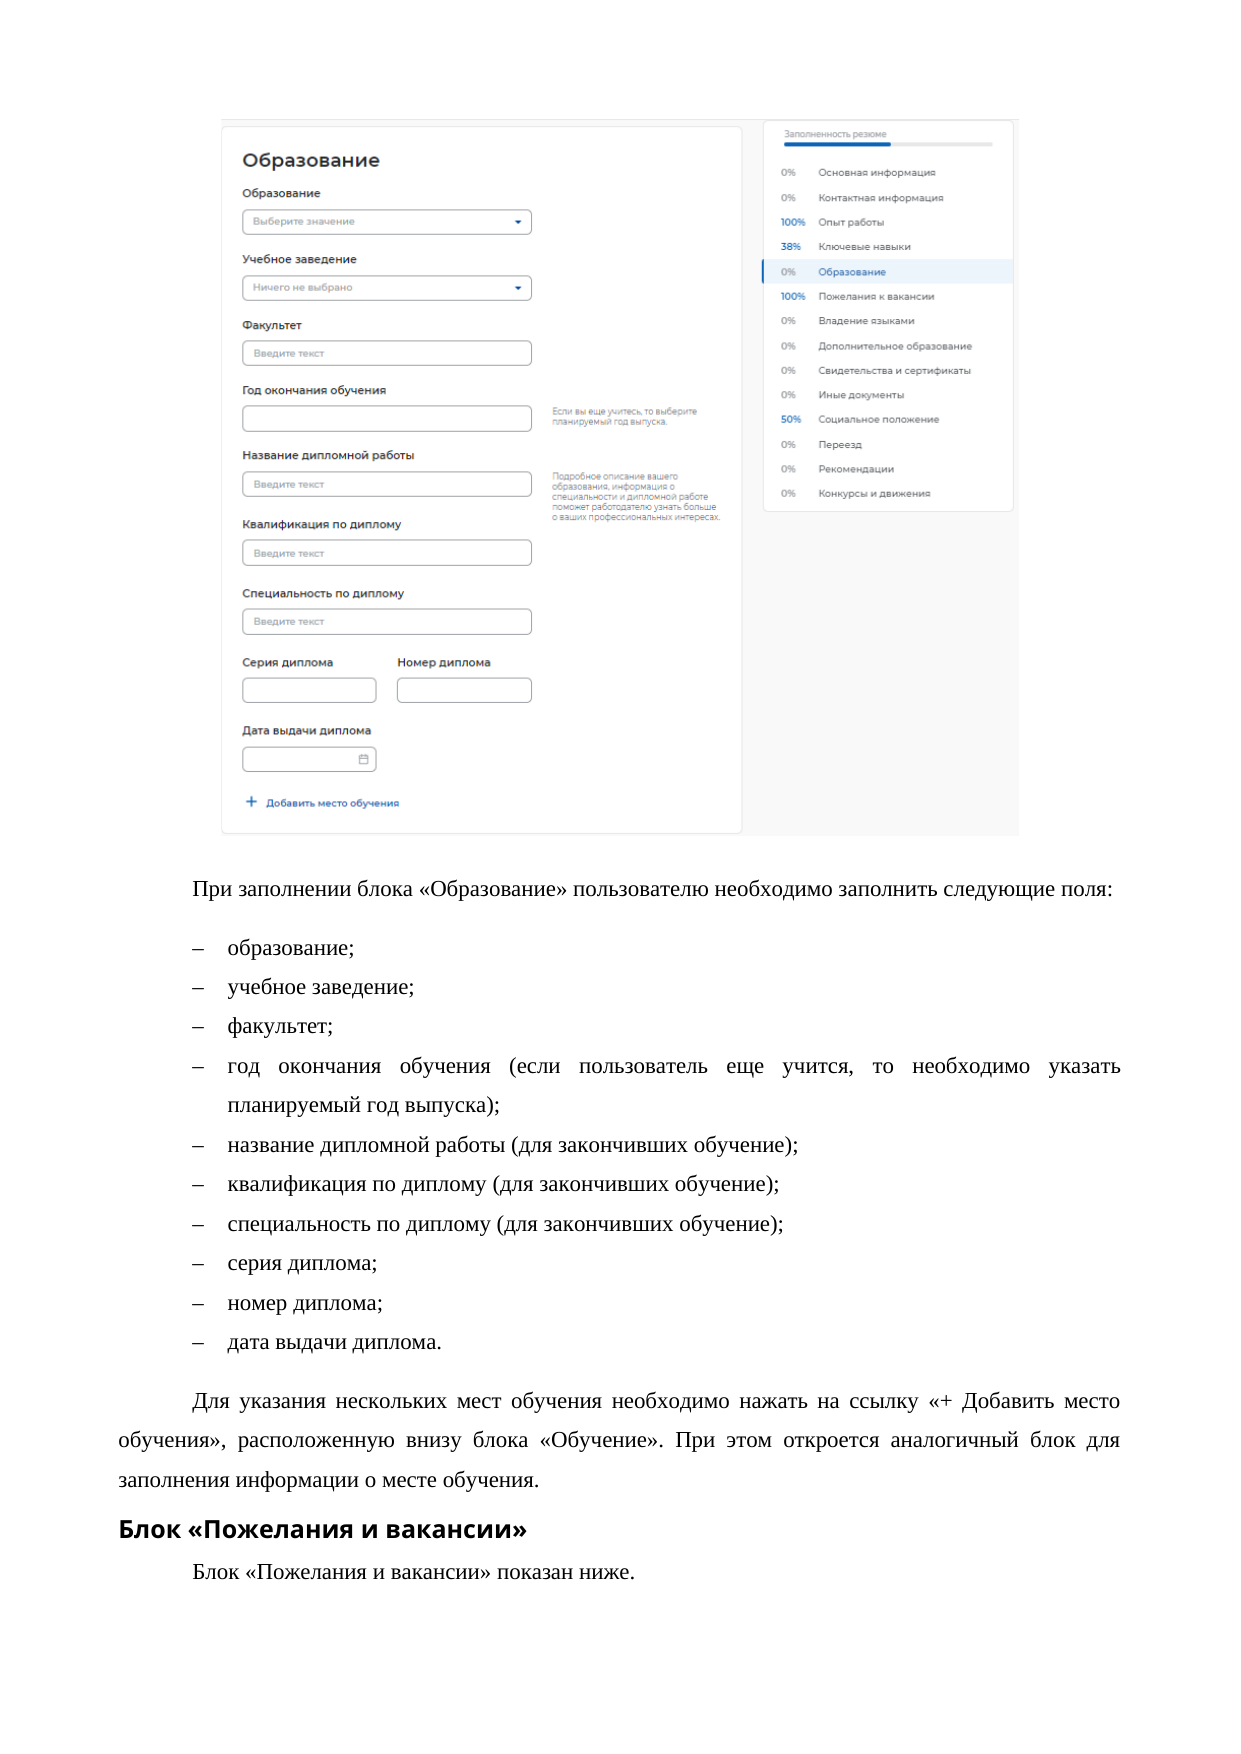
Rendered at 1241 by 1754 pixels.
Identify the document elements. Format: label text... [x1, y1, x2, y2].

list серия диплома; [192, 1249, 1122, 1276]
subtitle Блок «Пожелания и вакансии» [118, 1511, 1122, 1545]
picture [221, 118, 1020, 836]
text При заполнении блока «Образование» пользователю необходимо заполнить следующие поля: [118, 875, 1122, 902]
list учебное заведение; [192, 973, 1122, 999]
list название дипломной работы (для закончивших обучение); [192, 1131, 1122, 1157]
list специальность по диплому (для закончивших обучение); [192, 1210, 1122, 1236]
text Для указания нескольких мест обучения необходимо нажать на ссылку «+ Добавить место обучения», расположенную внизу блока «Обучение». При этом откроется аналогичный блок для заполнения информации о месте обучения. [118, 1387, 1122, 1492]
text Блок «Пожелания и вакансии» показан ниже. [118, 1558, 1122, 1584]
list дата выдачи диплома. [192, 1328, 1122, 1355]
list номер диплома; [192, 1289, 1122, 1315]
list факультет; [192, 1013, 1122, 1039]
list год окончания обучения (если пользователь еще учится, то необходимо указать планируемый год выпуска); [192, 1052, 1122, 1118]
list образование; [192, 934, 1122, 960]
list квалификация по диплому (для закончивших обучение); [192, 1171, 1122, 1197]
